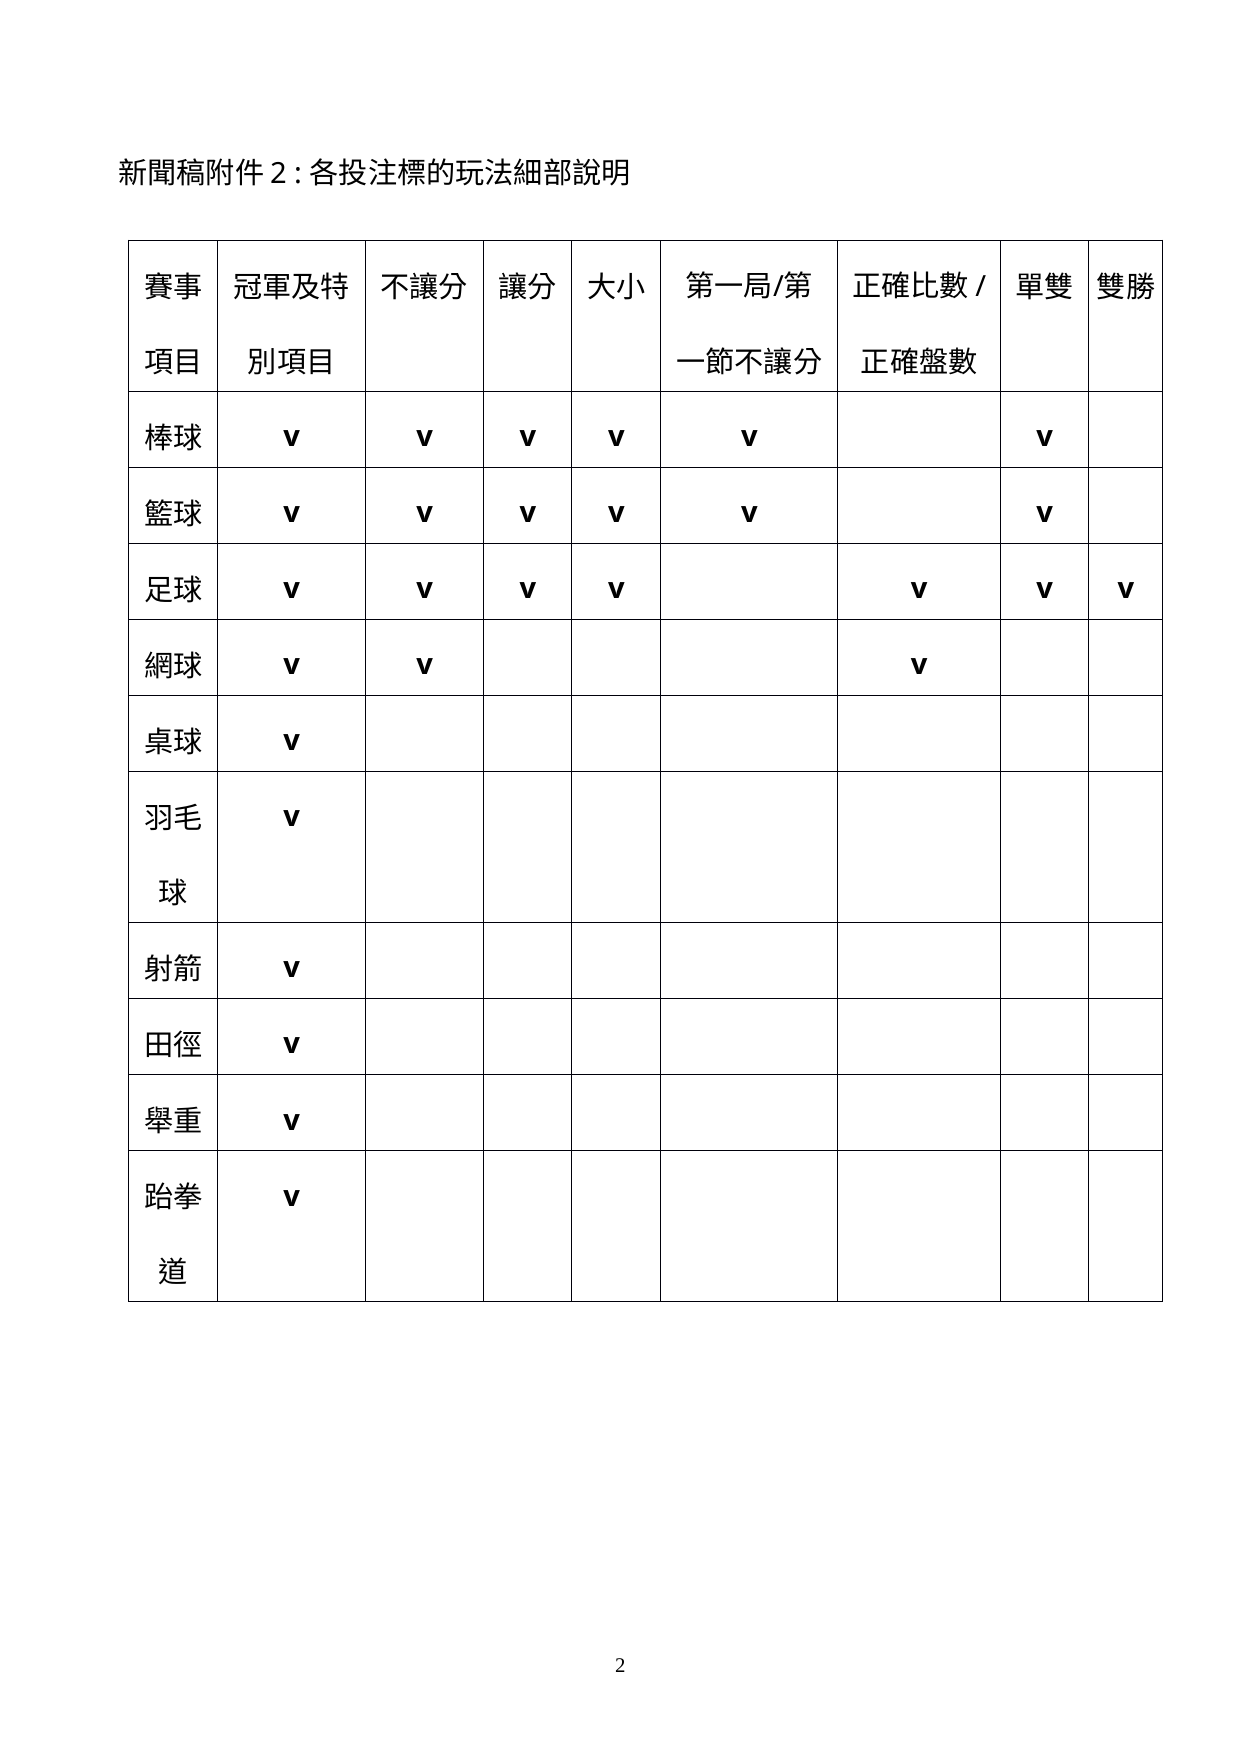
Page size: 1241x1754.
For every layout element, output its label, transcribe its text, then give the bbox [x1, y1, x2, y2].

table_cell v [218, 620, 365, 695]
table_cell [572, 772, 660, 922]
table_cell [1089, 1151, 1162, 1301]
table_cell [661, 544, 837, 619]
table_cell v [1001, 468, 1088, 543]
table_cell 舉重 [129, 1075, 217, 1150]
table_cell [484, 772, 571, 922]
table_cell v [661, 468, 837, 543]
table_cell [1001, 696, 1088, 771]
table_cell [366, 923, 483, 998]
table_cell [1089, 392, 1162, 467]
table_cell 足球 [129, 544, 217, 619]
table_cell [484, 1151, 571, 1301]
table_cell [1001, 620, 1088, 695]
table_header 讓分 [484, 241, 571, 391]
table_cell [661, 1151, 837, 1301]
table_cell v [218, 1151, 365, 1301]
table_cell [1089, 696, 1162, 771]
table_cell v [1089, 544, 1162, 619]
table_cell 射箭 [129, 923, 217, 998]
table_cell [661, 696, 837, 771]
table_cell v [218, 772, 365, 922]
table_cell [838, 923, 1000, 998]
table_cell [366, 772, 483, 922]
table_cell 羽毛球 [129, 772, 217, 922]
table_header 賽事項目 [129, 241, 217, 391]
table_cell [1001, 1075, 1088, 1150]
table_cell v [218, 923, 365, 998]
table_header 冠軍及特別項目 [218, 241, 365, 391]
table_cell [1001, 999, 1088, 1074]
table_cell v [218, 544, 365, 619]
table_cell [1001, 923, 1088, 998]
table_cell [572, 1151, 660, 1301]
table_cell v [572, 544, 660, 619]
table_cell 棒球 [129, 392, 217, 467]
table_cell [838, 392, 1000, 467]
table_cell [1089, 999, 1162, 1074]
table_cell [366, 1075, 483, 1150]
table_cell [1089, 923, 1162, 998]
table_cell [484, 923, 571, 998]
table_cell 跆拳道 [129, 1151, 217, 1301]
table_cell v [218, 1075, 365, 1150]
table_cell [1001, 772, 1088, 922]
table_cell v [572, 392, 660, 467]
table_header 單雙 [1001, 241, 1088, 391]
table_cell v [484, 468, 571, 543]
table_cell [838, 1075, 1000, 1150]
table_cell v [366, 392, 483, 467]
table_cell [1089, 468, 1162, 543]
table_cell [838, 696, 1000, 771]
table_cell [838, 1151, 1000, 1301]
table_cell v [484, 544, 571, 619]
table_cell [366, 999, 483, 1074]
table_cell [661, 772, 837, 922]
table_cell v [1001, 392, 1088, 467]
table_cell [661, 1075, 837, 1150]
table_header 第一局/第一節不讓分 [661, 241, 837, 391]
table_cell v [838, 544, 1000, 619]
table_cell [484, 620, 571, 695]
table_cell [366, 1151, 483, 1301]
table_cell [838, 999, 1000, 1074]
table_cell 田徑 [129, 999, 217, 1074]
table_cell [838, 468, 1000, 543]
table_cell v [218, 999, 365, 1074]
table_cell [572, 696, 660, 771]
table_cell [1001, 1151, 1088, 1301]
table_cell [366, 696, 483, 771]
table_cell [661, 999, 837, 1074]
table_cell v [572, 468, 660, 543]
table_cell [661, 620, 837, 695]
table_cell v [366, 544, 483, 619]
table_cell [1089, 772, 1162, 922]
table_cell [572, 999, 660, 1074]
table_cell 網球 [129, 620, 217, 695]
table_cell 籃球 [129, 468, 217, 543]
table_cell [572, 923, 660, 998]
table_cell v [661, 392, 837, 467]
table_cell v [218, 392, 365, 467]
table_cell [1089, 1075, 1162, 1150]
table_cell [484, 1075, 571, 1150]
table_cell [661, 923, 837, 998]
table_cell v [218, 696, 365, 771]
table_cell [484, 999, 571, 1074]
table_cell v [484, 392, 571, 467]
table_cell 桌球 [129, 696, 217, 771]
table_header 不讓分 [366, 241, 483, 391]
table_cell [572, 620, 660, 695]
text 新聞稿附件2 : 各投注標的玩法細部說明 [118, 127, 1122, 202]
table_cell v [838, 620, 1000, 695]
table_cell [572, 1075, 660, 1150]
table_cell [484, 696, 571, 771]
table_header 大小 [572, 241, 660, 391]
table_cell v [218, 468, 365, 543]
table_cell [1089, 620, 1162, 695]
table_cell v [1001, 544, 1088, 619]
table_header 正確比數 /正確盤數 [838, 241, 1000, 391]
table_header 雙勝 [1089, 241, 1162, 391]
table_cell v [366, 468, 483, 543]
table_cell [838, 772, 1000, 922]
table_cell v [366, 620, 483, 695]
